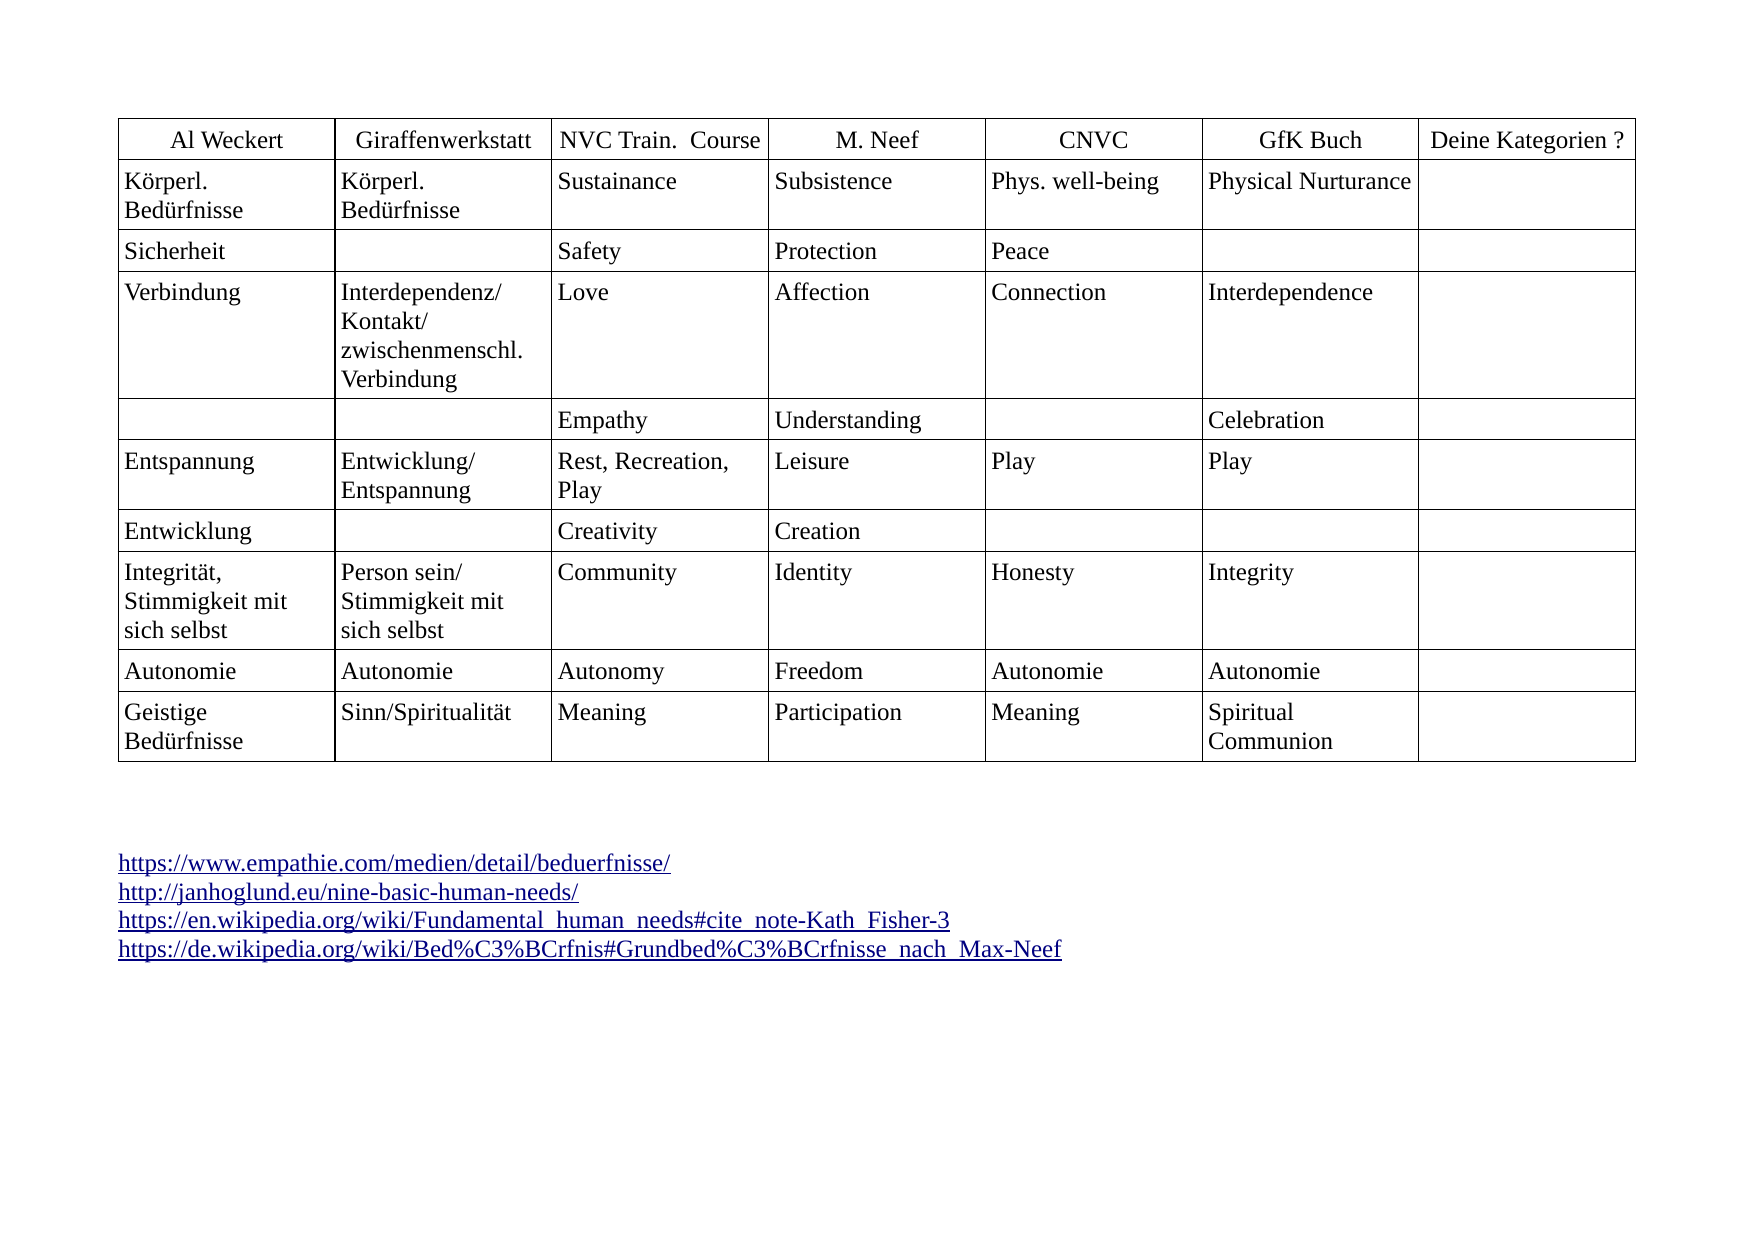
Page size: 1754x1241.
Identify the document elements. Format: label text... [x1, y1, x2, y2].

text https://de.wikipedia.org/wiki/Bed%C3%BCrfnis#Grundbed%C3%BCrfnisse_nach_Max-Neef [118, 934, 1636, 963]
table_cell [119, 399, 334, 439]
table_cell Safety [552, 230, 768, 271]
table_cell Autonomie [1203, 650, 1418, 691]
table_cell Autonomie [986, 650, 1202, 691]
table_cell Autonomy [552, 650, 768, 691]
table_header CNVC [986, 119, 1202, 159]
table_cell Entspannung [119, 440, 334, 509]
table_cell Sustainance [552, 160, 768, 229]
table_cell Honesty [986, 552, 1202, 649]
table_cell [1419, 399, 1635, 439]
table_cell [1419, 650, 1635, 691]
table_cell [1203, 230, 1418, 271]
table_cell Interdependenz/ Kontakt/ zwischenmenschl. Verbindung [336, 272, 551, 398]
table_cell [336, 230, 551, 271]
table_cell Participation [769, 692, 985, 761]
table_header GfK Buch [1203, 119, 1418, 159]
table_header NVC Train. Course [552, 119, 768, 159]
table_cell Interdependence [1203, 272, 1418, 398]
text https://en.wikipedia.org/wiki/Fundamental_human_needs#cite_note-Kath_Fisher-3 [118, 905, 1636, 934]
table_cell Geistige Bedürfnisse [119, 692, 334, 761]
table_header Deine Kategorien ? [1419, 119, 1635, 159]
table_cell Autonomie [119, 650, 334, 691]
table_cell Körperl. Bedürfnisse [336, 160, 551, 229]
table_cell Integrity [1203, 552, 1418, 649]
table_cell [1419, 230, 1635, 271]
table_cell Meaning [986, 692, 1202, 761]
table_cell Affection [769, 272, 985, 398]
table_cell Peace [986, 230, 1202, 271]
table_cell Meaning [552, 692, 768, 761]
table_header Al Weckert [119, 119, 334, 159]
table_cell Physical Nurturance [1203, 160, 1418, 229]
table_cell Understanding [769, 399, 985, 439]
table_cell Integrität, Stimmigkeit mit sich selbst [119, 552, 334, 649]
table_cell Leisure [769, 440, 985, 509]
table_cell [336, 510, 551, 551]
table_cell Love [552, 272, 768, 398]
table_cell Empathy [552, 399, 768, 439]
table_cell Identity [769, 552, 985, 649]
table_cell Körperl. Bedürfnisse [119, 160, 334, 229]
table_cell Freedom [769, 650, 985, 691]
table_cell [1419, 272, 1635, 398]
table_cell Autonomie [336, 650, 551, 691]
table_cell Connection [986, 272, 1202, 398]
table_cell [1419, 552, 1635, 649]
table_cell Phys. well-being [986, 160, 1202, 229]
table_cell [1419, 692, 1635, 761]
table_cell [1419, 510, 1635, 551]
table_cell Creation [769, 510, 985, 551]
text https://www.empathie.com/medien/detail/beduerfnisse/ [118, 848, 1636, 877]
table_cell Celebration [1203, 399, 1418, 439]
table_cell Spiritual Communion [1203, 692, 1418, 761]
table_cell Entwicklung [119, 510, 334, 551]
table_cell Subsistence [769, 160, 985, 229]
table_cell [1203, 510, 1418, 551]
table_cell [986, 510, 1202, 551]
table_cell Sinn/Spiritualität [336, 692, 551, 761]
table_cell Rest, Recreation, Play [552, 440, 768, 509]
table_cell Verbindung [119, 272, 334, 398]
table_cell Play [1203, 440, 1418, 509]
table_header Giraffenwerkstatt [336, 119, 551, 159]
table_cell [336, 399, 551, 439]
table_header M. Neef [769, 119, 985, 159]
table_cell [1419, 440, 1635, 509]
table_cell Community [552, 552, 768, 649]
table_cell Entwicklung/ Entspannung [336, 440, 551, 509]
table_cell Play [986, 440, 1202, 509]
table_cell [986, 399, 1202, 439]
table_cell Protection [769, 230, 985, 271]
table_cell [1419, 160, 1635, 229]
table_cell Sicherheit [119, 230, 334, 271]
text http://janhoglund.eu/nine-basic-human-needs/ [118, 877, 1636, 905]
table_cell Person sein/ Stimmigkeit mit sich selbst [336, 552, 551, 649]
table_cell Creativity [552, 510, 768, 551]
